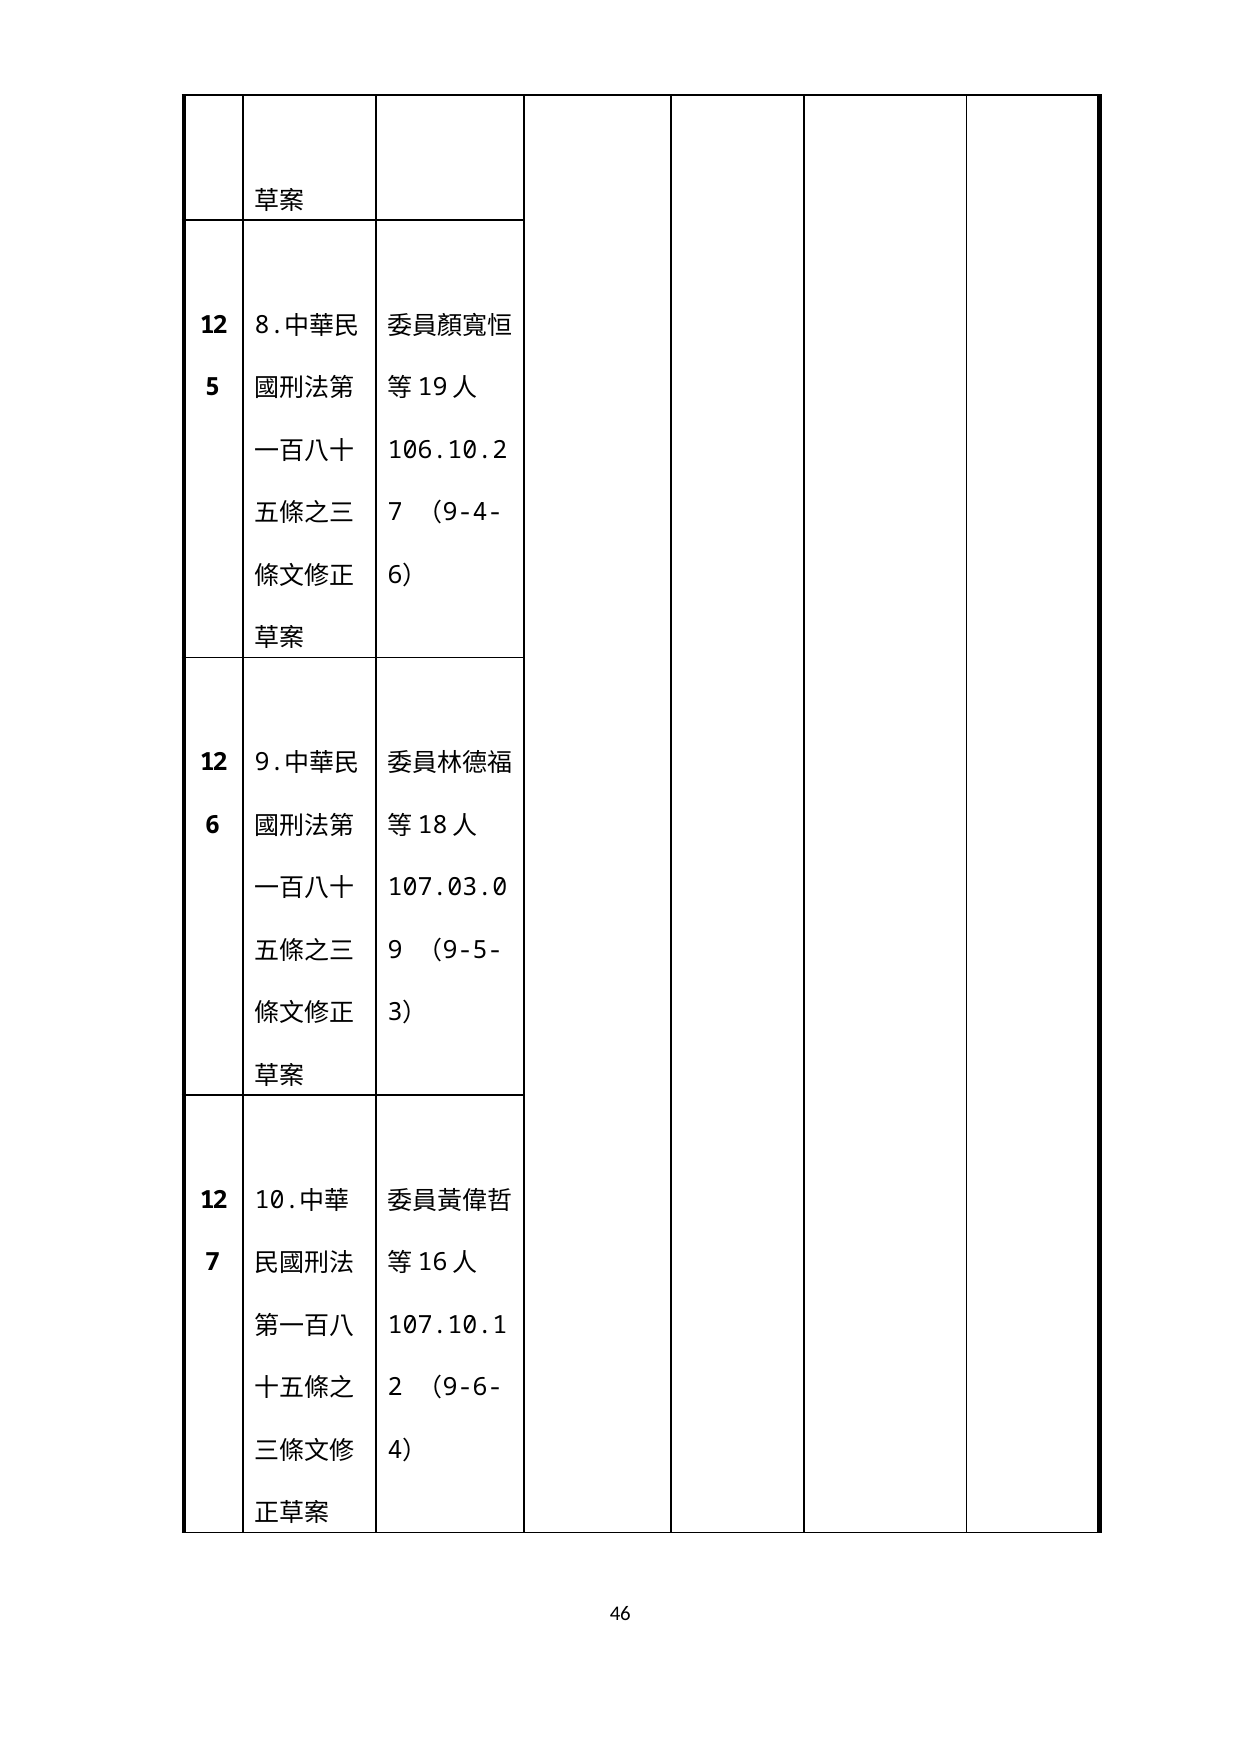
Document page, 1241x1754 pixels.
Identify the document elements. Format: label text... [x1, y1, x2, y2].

table_cell [967, 96, 1097, 1532]
table_cell [525, 96, 670, 1532]
table_cell 126 [186, 658, 242, 1094]
table_cell 10.中華民國刑法第一百八十五條之三條文修正草案 [244, 1096, 375, 1532]
table_cell 8.中華民國刑法第一百八十五條之三條文修正草案 [244, 221, 375, 657]
table_cell 委員林德福等18人 107.03.09 （9-5-3） [377, 658, 523, 1094]
table_cell [672, 96, 803, 1532]
table_cell [377, 96, 523, 219]
table_cell 委員黃偉哲等16人 107.10.12 （9-6-4） [377, 1096, 523, 1532]
table_cell [186, 96, 242, 219]
table_cell 125 [186, 221, 242, 657]
table_cell 委員顏寬恒等19人 106.10.27 （9-4-6） [377, 221, 523, 657]
table_cell 9.中華民國刑法第一百八十五條之三條文修正草案 [244, 658, 375, 1094]
table_cell 草案 [244, 96, 375, 219]
table_cell [805, 96, 966, 1532]
table_cell 127 [186, 1096, 242, 1532]
